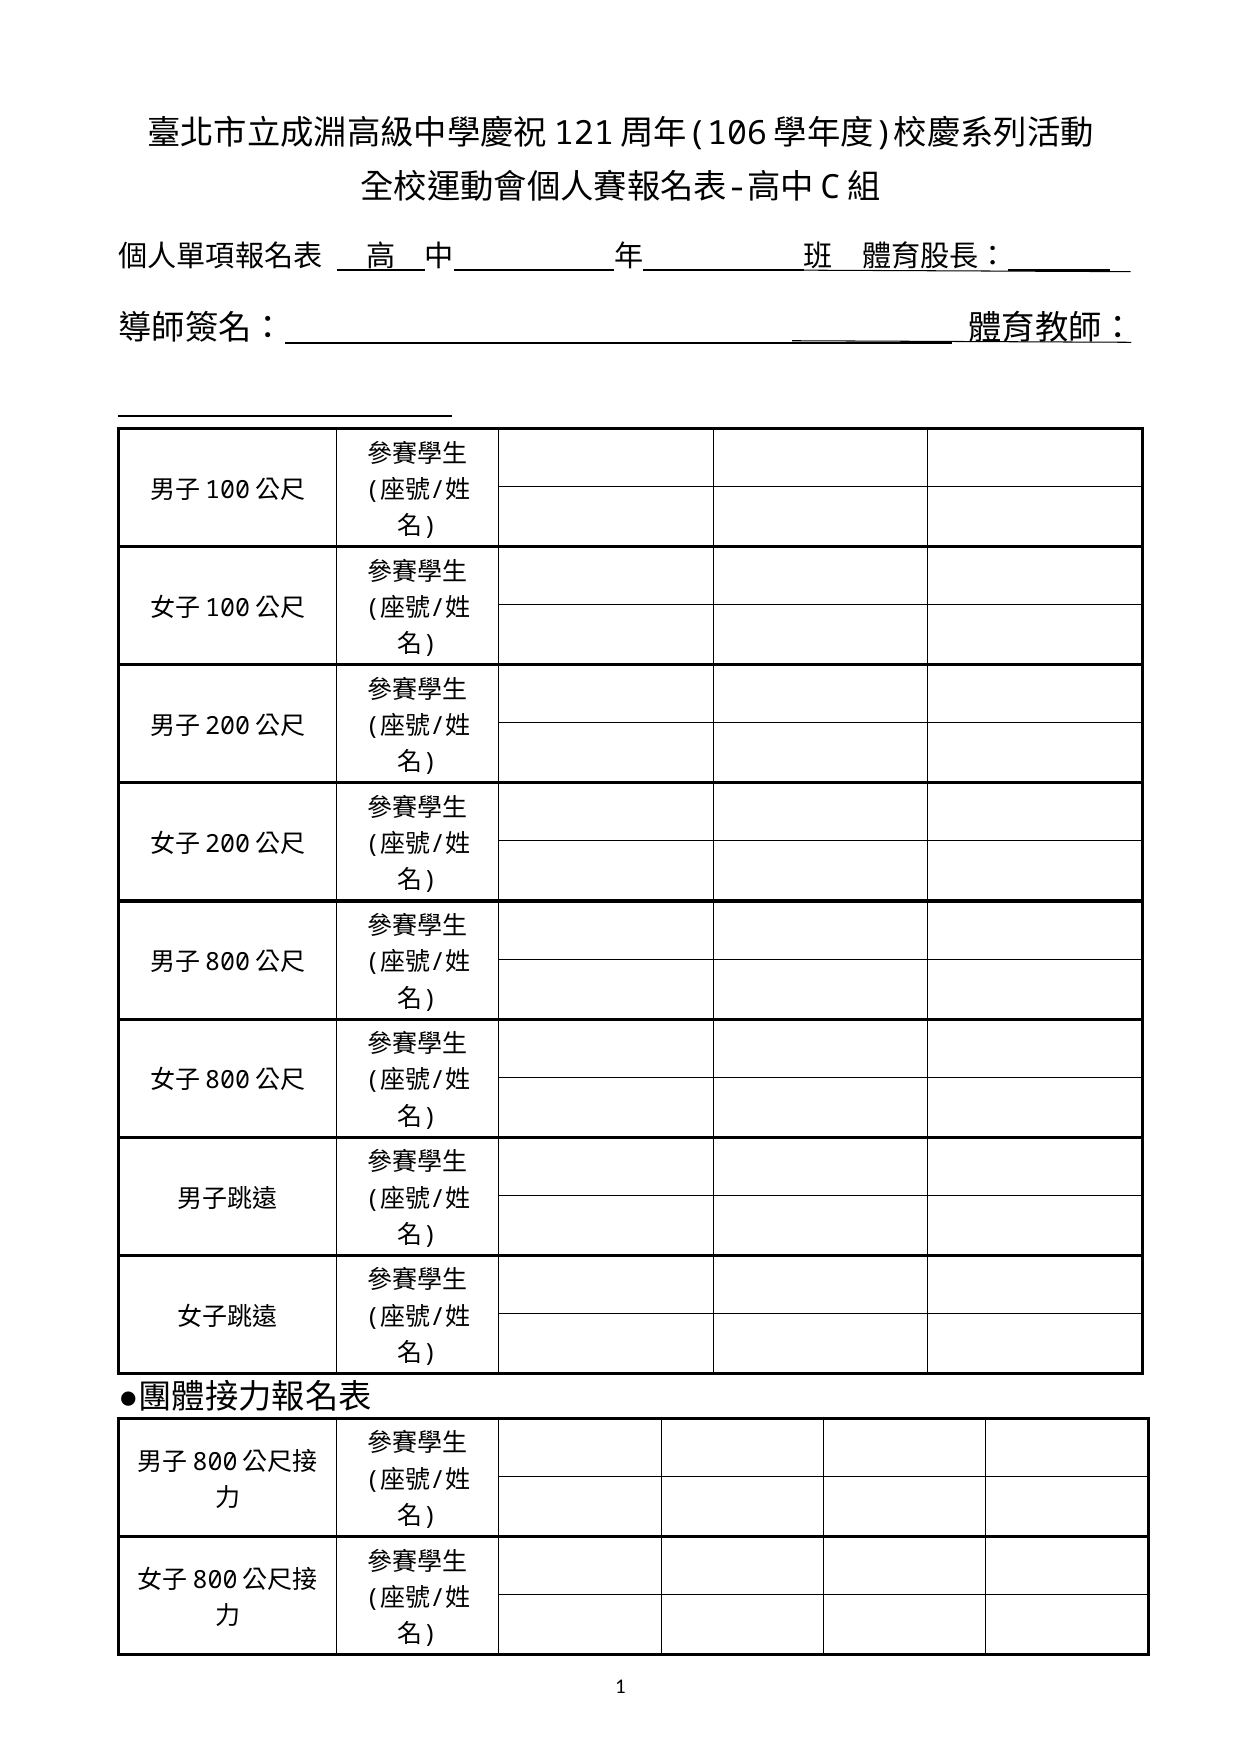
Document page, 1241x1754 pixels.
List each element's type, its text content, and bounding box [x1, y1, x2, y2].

table_header [714, 430, 927, 486]
table_cell [928, 1196, 1141, 1254]
table_cell [824, 1477, 985, 1535]
table_cell [499, 487, 713, 545]
table_cell [928, 1139, 1141, 1195]
table_header 男子800公尺接力 [120, 1420, 336, 1535]
table_cell [499, 1257, 713, 1313]
table_cell [928, 487, 1141, 545]
table_cell 參賽學生 (座號/姓名) [337, 548, 498, 663]
table_header 男子100公尺 [120, 430, 336, 545]
table_cell [928, 605, 1141, 663]
text 個人單項報名表 高 中 年 班 體育股長： [118, 208, 1122, 281]
table_cell [662, 1538, 823, 1594]
table_cell [499, 960, 713, 1017]
table_cell [499, 1538, 661, 1594]
table_cell [714, 903, 927, 958]
table_cell [824, 1595, 985, 1653]
table_header 參賽學生 (座號/姓名) [337, 430, 498, 545]
table_cell [499, 1139, 713, 1195]
table_cell 參賽學生 (座號/姓名) [337, 1257, 498, 1372]
table_cell 參賽學生 (座號/姓名) [337, 666, 498, 781]
table_cell [714, 487, 927, 545]
table_cell 參賽學生 (座號/姓名) [337, 903, 498, 1017]
table_cell 女子800公尺接力 [120, 1538, 336, 1653]
table_cell 參賽學生 (座號/姓名) [337, 1538, 498, 1653]
table_cell [499, 1477, 661, 1535]
table_cell [714, 723, 927, 781]
table_cell [662, 1595, 823, 1653]
table_cell [499, 841, 713, 899]
table_cell [986, 1538, 1147, 1594]
table_cell [928, 960, 1141, 1017]
table_cell 女子200公尺 [120, 784, 336, 899]
table_header [824, 1420, 985, 1476]
text 導師簽名： 體育教師： [118, 281, 1122, 427]
table_cell [928, 784, 1141, 840]
table_cell 男子跳遠 [120, 1139, 336, 1254]
table_cell [986, 1595, 1147, 1653]
table_cell [928, 1021, 1141, 1077]
table_cell 參賽學生 (座號/姓名) [337, 784, 498, 899]
text 臺北市立成淵高級中學慶祝121周年(106學年度)校慶系列活動 [118, 100, 1122, 154]
table_cell [928, 548, 1141, 604]
table_cell [714, 548, 927, 604]
table_cell [714, 1078, 927, 1136]
table_cell [714, 1314, 927, 1372]
table_cell [499, 903, 713, 958]
table_cell [928, 1314, 1141, 1372]
text 全校運動會個人賽報名表-高中C組 [118, 154, 1122, 208]
table_cell [714, 960, 927, 1017]
table_cell [499, 548, 713, 604]
table_cell [499, 1196, 713, 1254]
table_cell 男子200公尺 [120, 666, 336, 781]
table_cell [928, 1257, 1141, 1313]
table_cell [714, 784, 927, 840]
table_cell [499, 723, 713, 781]
table_cell [928, 1078, 1141, 1136]
table_cell [928, 723, 1141, 781]
table_cell [499, 1595, 661, 1653]
table_header [499, 1420, 661, 1476]
table_cell [499, 1021, 713, 1077]
table_cell 女子800公尺 [120, 1021, 336, 1136]
table_cell [714, 1139, 927, 1195]
table_cell [714, 1257, 927, 1313]
table_cell [662, 1477, 823, 1535]
table_cell 參賽學生 (座號/姓名) [337, 1139, 498, 1254]
table_cell [928, 903, 1141, 958]
table_header [662, 1420, 823, 1476]
table_cell [986, 1477, 1147, 1535]
table_cell 女子100公尺 [120, 548, 336, 663]
table_cell [714, 841, 927, 899]
table_cell [499, 1078, 713, 1136]
table_cell [499, 605, 713, 663]
table_cell [714, 1021, 927, 1077]
table_cell [499, 1314, 713, 1372]
table_header [499, 430, 713, 486]
table_cell [499, 784, 713, 840]
table_header [986, 1420, 1147, 1476]
table_cell 女子跳遠 [120, 1257, 336, 1372]
table_cell [928, 841, 1141, 899]
table_cell [714, 605, 927, 663]
table_cell [714, 666, 927, 722]
table_cell 男子800公尺 [120, 903, 336, 1017]
table_header 參賽學生 (座號/姓名) [337, 1420, 498, 1535]
table_cell [499, 666, 713, 722]
table_cell 參賽學生 (座號/姓名) [337, 1021, 498, 1136]
text ●團體接力報名表 [118, 1375, 1122, 1417]
table_cell [928, 666, 1141, 722]
table_cell [824, 1538, 985, 1594]
table_header [928, 430, 1141, 486]
table_cell [714, 1196, 927, 1254]
